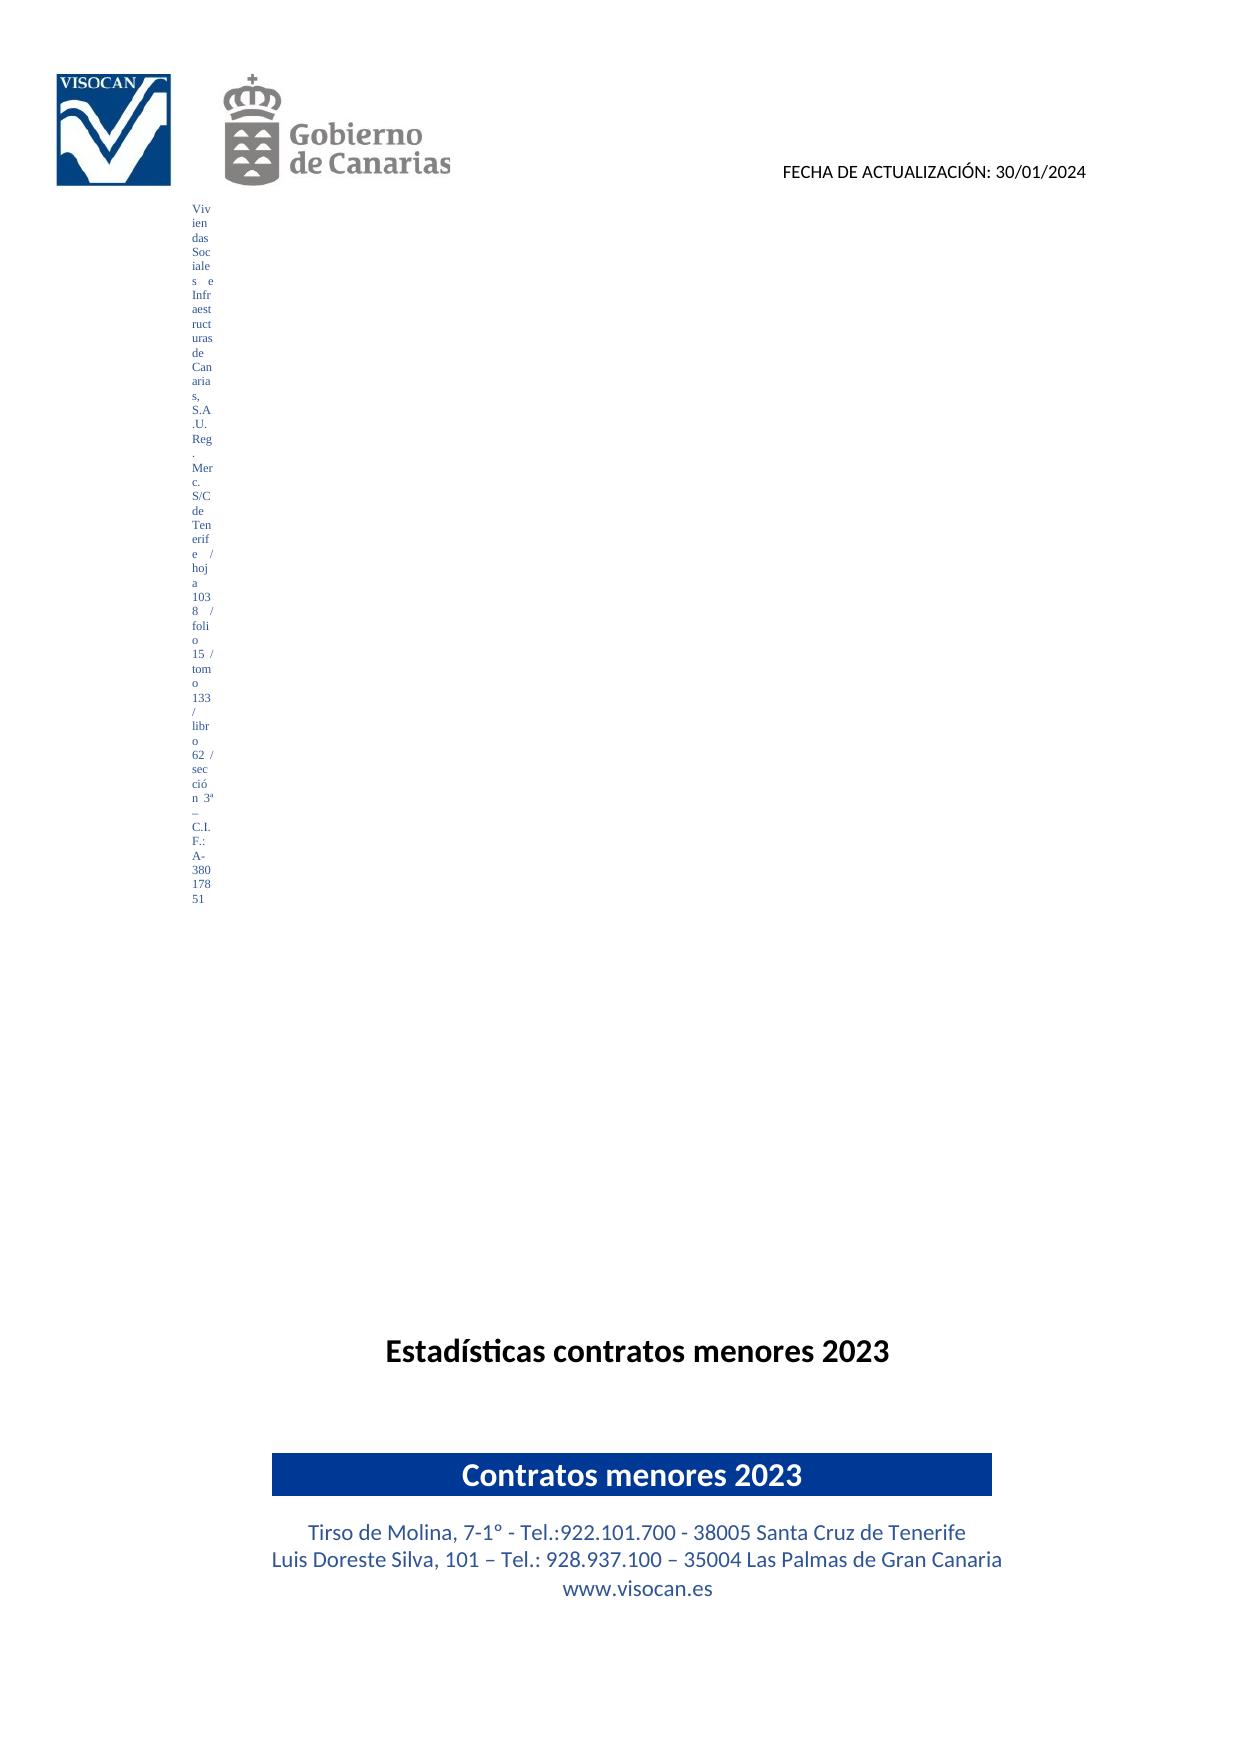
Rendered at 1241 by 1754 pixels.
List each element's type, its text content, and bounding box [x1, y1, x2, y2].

text Estadísticas contratos menores 2023 [169, 1331, 1106, 1371]
table_header Viviendas Sociales e Infraestructuras de Canarias, S.A.U. Reg. Merc. S/C de Tenerife / hoja 1038 / folio 15 / tomo 133 / libro 62 / sección 3ª – C.I.F.: A-38017851 [169, 202, 236, 1193]
table_header Contratos menores 2023 [272, 1453, 992, 1496]
